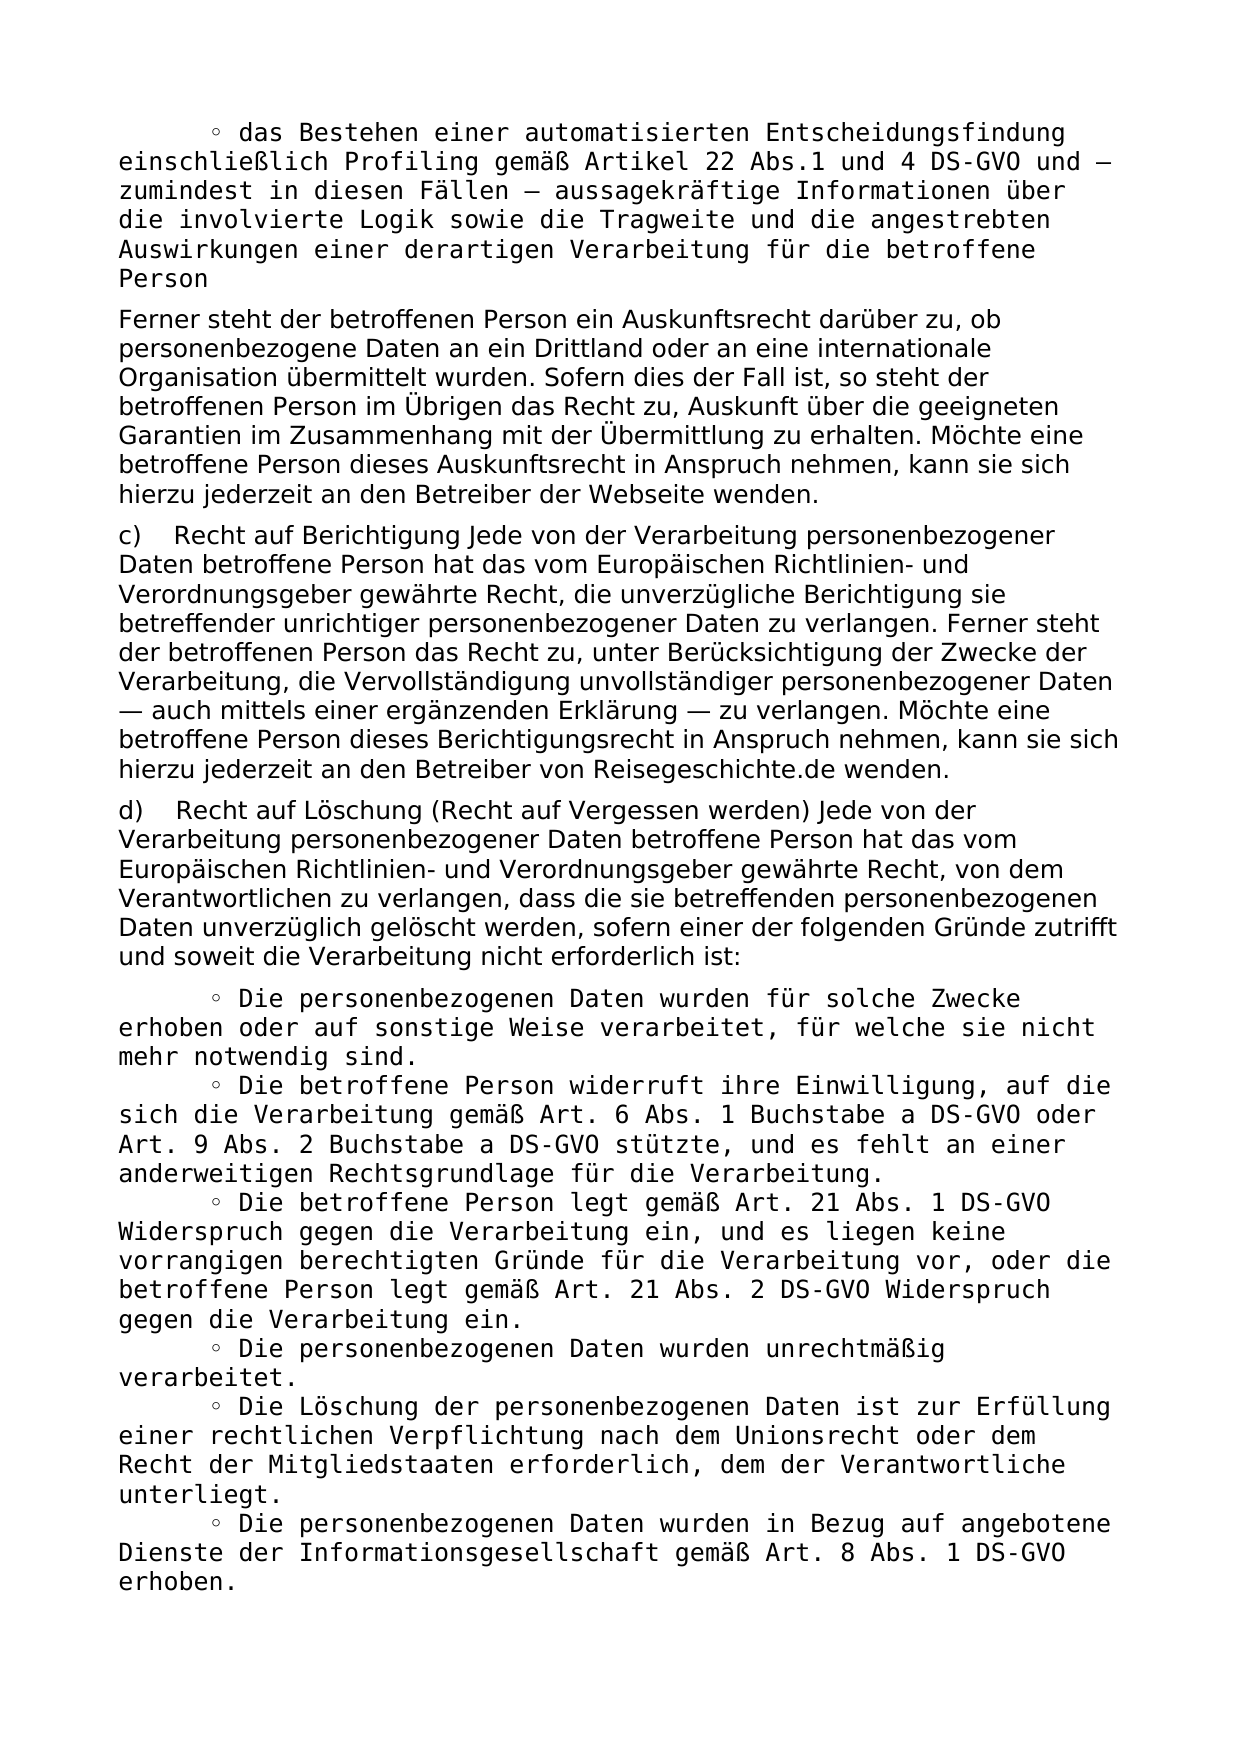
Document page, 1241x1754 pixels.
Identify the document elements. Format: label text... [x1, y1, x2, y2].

text ◦ Die personenbezogenen Daten wurden für solche Zwecke erhoben oder auf sonstige Weise verarbeitet, für welche sie nicht mehr notwendig sind. ◦ Die betroffene Person widerruft ihre Einwilligung, auf die sich die Verarbeitung gemäß Art. 6 Abs. 1 Buchstabe a DS-GVO oder Art. 9 Abs. 2 Buchstabe a DS-GVO stützte, und es fehlt an einer anderweitigen Rechtsgrundlage für die Verarbeitung. ◦ Die betroffene Person legt gemäß Art. 21 Abs. 1 DS-GVO Widerspruch gegen die Verarbeitung ein, und es liegen keine vorrangigen berechtigten Gründe für die Verarbeitung vor, oder die betroffene Person legt gemäß Art. 21 Abs. 2 DS-GVO Widerspruch gegen die Verarbeitung ein. ◦ Die personenbezogenen Daten wurden unrechtmäßig verarbeitet. ◦ Die Löschung der personenbezogenen Daten ist zur Erfüllung einer rechtlichen Verpflichtung nach dem Unionsrecht oder dem Recht der Mitgliedstaaten erforderlich, dem der Verantwortliche unterliegt. ◦ Die personenbezogenen Daten wurden in Bezug auf angebotene Dienste der Informationsgesellschaft gemäß Art. 8 Abs. 1 DS-GVO erhoben. [118, 984, 1122, 1597]
text ◦ das Bestehen einer automatisierten Entscheidungsfindung einschließlich Profiling gemäß Artikel 22 Abs.1 und 4 DS-GVO und — zumindest in diesen Fällen — aussagekräftige Informationen über die involvierte Logik sowie die Tragweite und die angestrebten Auswirkungen einer derartigen Verarbeitung für die betroffene Person [118, 118, 1122, 293]
text d) Recht auf Löschung (Recht auf Vergessen werden) Jede von der Verarbeitung personenbezogener Daten betroffene Person hat das vom Europäischen Richtlinien- und Verordnungsgeber gewährte Recht, von dem Verantwortlichen zu verlangen, dass die sie betreffenden personenbezogenen Daten unverzüglich gelöscht werden, sofern einer der folgenden Gründe zutrifft und soweit die Verarbeitung nicht erforderlich ist: [118, 797, 1122, 972]
text c) Recht auf Berichtigung Jede von der Verarbeitung personenbezogener Daten betroffene Person hat das vom Europäischen Richtlinien- und Verordnungsgeber gewährte Recht, die unverzügliche Berichtigung sie betreffender unrichtiger personenbezogener Daten zu verlangen. Ferner steht der betroffenen Person das Recht zu, unter Berücksichtigung der Zwecke der Verarbeitung, die Vervollständigung unvollständiger personenbezogener Daten — auch mittels einer ergänzenden Erklärung — zu verlangen. Möchte eine betroffene Person dieses Berichtigungsrecht in Anspruch nehmen, kann sie sich hierzu jederzeit an den Betreiber von Reisegeschichte.de wenden. [118, 522, 1122, 784]
text Ferner steht der betroffenen Person ein Auskunftsrecht darüber zu, ob personenbezogene Daten an ein Drittland oder an eine internationale Organisation übermittelt wurden. Sofern dies der Fall ist, so steht der betroffenen Person im Übrigen das Recht zu, Auskunft über die geeigneten Garantien im Zusammenhang mit der Übermittlung zu erhalten. Möchte eine betroffene Person dieses Auskunftsrecht in Anspruch nehmen, kann sie sich hierzu jederzeit an den Betreiber der Webseite wenden. [118, 305, 1122, 509]
